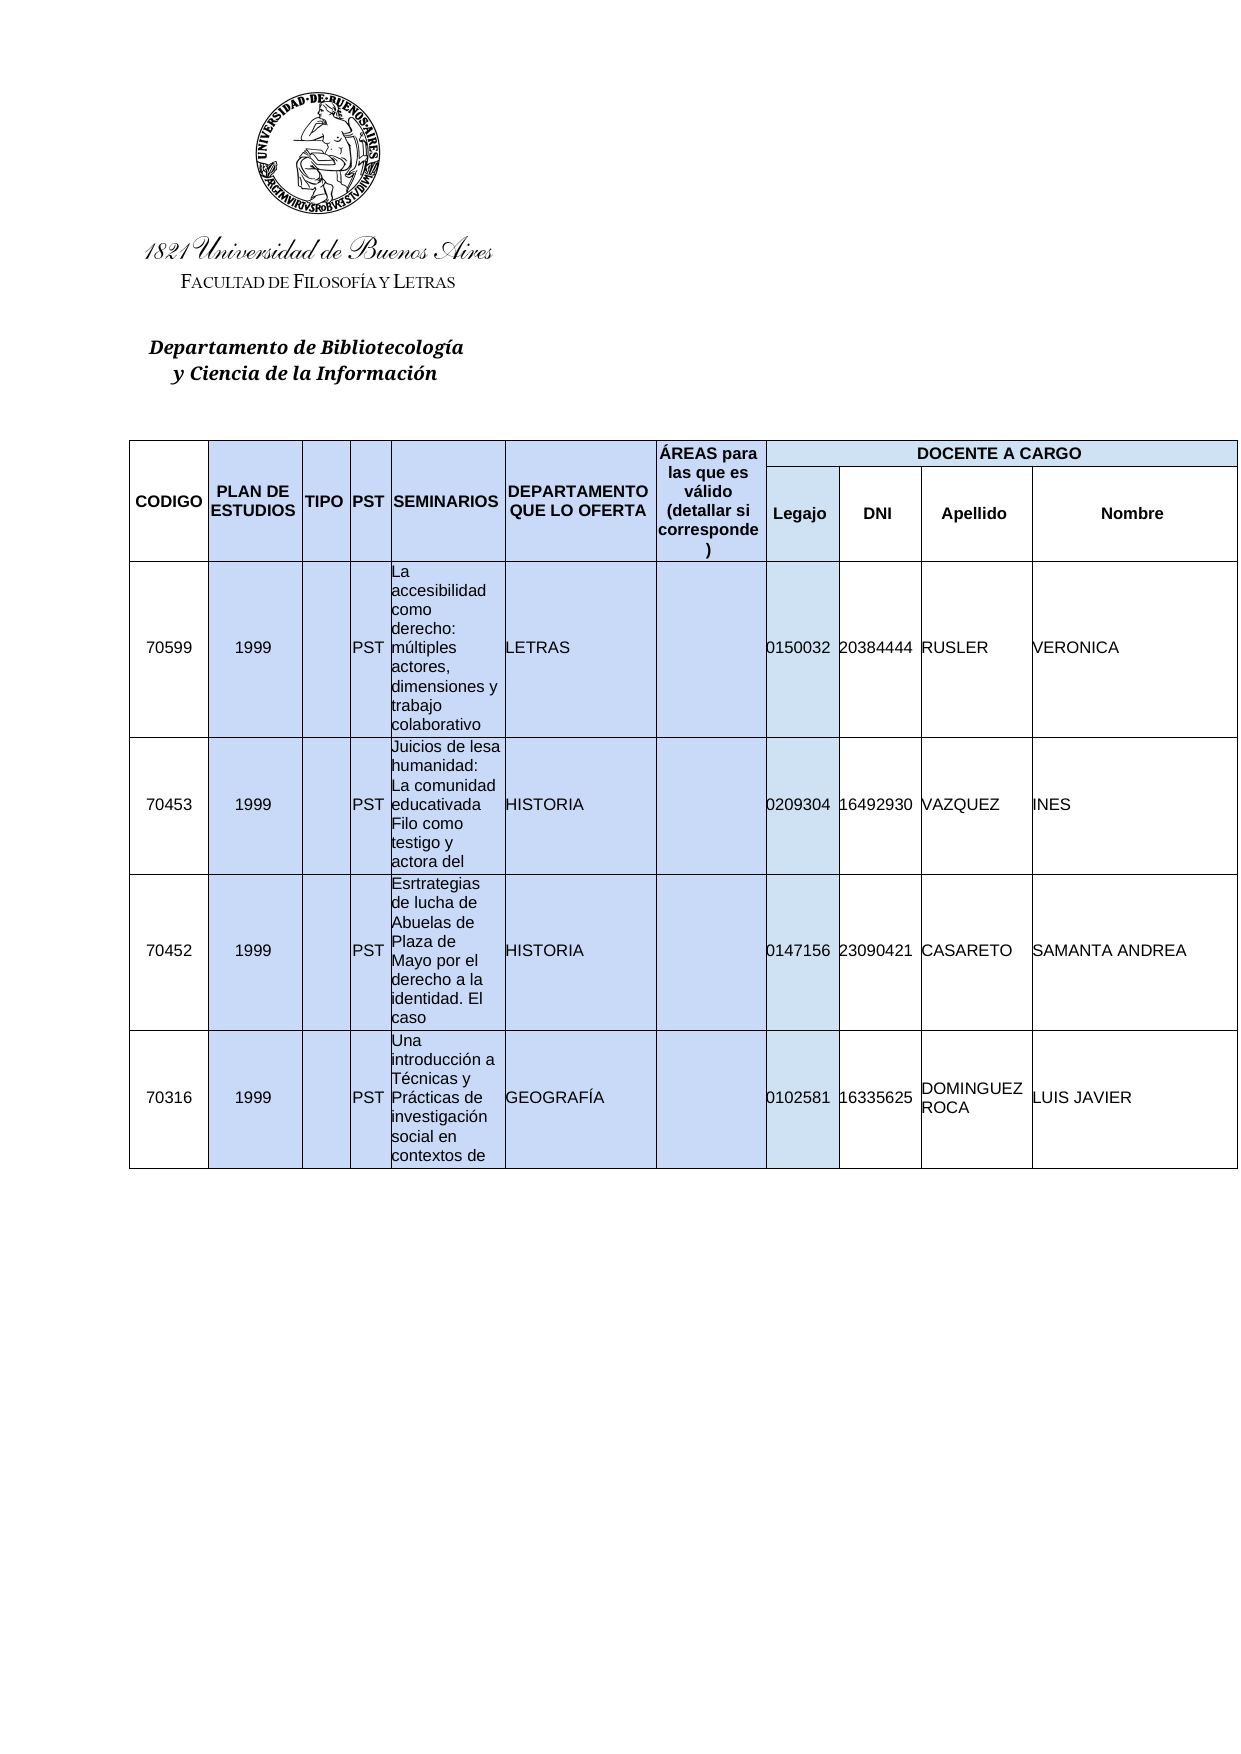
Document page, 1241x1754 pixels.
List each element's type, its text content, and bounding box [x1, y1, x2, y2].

table_cell [657, 562, 766, 737]
table_cell 1999 [209, 562, 302, 737]
table_header CODIGO [130, 441, 208, 561]
table_cell RUSLER [922, 562, 1032, 737]
table_cell 1999 [209, 738, 302, 874]
table_header TIPO [303, 441, 350, 561]
table_cell 70316 [130, 1031, 208, 1168]
table_header PST [351, 441, 391, 561]
table_cell [303, 738, 350, 874]
table_cell [657, 1031, 766, 1168]
table_cell Legajo [767, 467, 839, 561]
table_cell DOMINGUEZ ROCA [922, 1031, 1032, 1168]
table_header DEPARTAMENTO QUE LO OFERTA [506, 441, 656, 561]
table_cell Esrtrategias de lucha de Abuelas de Plaza de Mayo por el derecho a la identidad. El caso [392, 875, 505, 1030]
table_cell DNI [840, 467, 921, 561]
table_header ÁREAS para las que es válido (detallar si corresponde) [657, 441, 766, 561]
table_cell PST [351, 562, 391, 737]
table_cell [303, 875, 350, 1030]
table_cell 0209304 [767, 738, 839, 874]
table_cell GEOGRAFÍA [506, 1031, 656, 1168]
table_cell [657, 738, 766, 874]
table_cell Nombre [1033, 467, 1237, 561]
table_cell PST [351, 1031, 391, 1168]
table_cell 70453 [130, 738, 208, 874]
table_cell INES [1033, 738, 1237, 874]
table_cell 0102581 [767, 1031, 839, 1168]
table_cell 0150032 [767, 562, 839, 737]
table_cell 70452 [130, 875, 208, 1030]
table_header DOCENTE A CARGO [767, 441, 1237, 466]
table_cell HISTORIA [506, 738, 656, 874]
table_cell 23090421 [840, 875, 921, 1030]
table_cell LUIS JAVIER [1033, 1031, 1237, 1168]
table_cell 0147156 [767, 875, 839, 1030]
table_cell 20384444 [840, 562, 921, 737]
table_cell 16492930 [840, 738, 921, 874]
table_cell 1999 [209, 875, 302, 1030]
table_cell 16335625 [840, 1031, 921, 1168]
table_cell Apellido [922, 467, 1032, 561]
table_cell VAZQUEZ [922, 738, 1032, 874]
table_cell 70599 [130, 562, 208, 737]
table_cell LETRAS [506, 562, 656, 737]
table_cell [303, 562, 350, 737]
table_cell PST [351, 875, 391, 1030]
table_cell HISTORIA [506, 875, 656, 1030]
table_cell Una introducción a Técnicas y Prácticas de investigación social en contextos de [392, 1031, 505, 1168]
table_header SEMINARIOS [392, 441, 505, 561]
picture [129, 88, 507, 306]
table_cell [303, 1031, 350, 1168]
table_cell SAMANTA ANDREA [1033, 875, 1237, 1030]
table_cell CASARETO [922, 875, 1032, 1030]
table_header PLAN DE ESTUDIOS [209, 441, 302, 561]
table_cell VERONICA [1033, 562, 1237, 737]
table_cell [657, 875, 766, 1030]
table_cell PST [351, 738, 391, 874]
table_cell 1999 [209, 1031, 302, 1168]
table_cell Juicios de lesa humanidad: La comunidad educativada Filo como testigo y actora del [392, 738, 505, 874]
table_cell La accesibilidad como derecho: múltiples actores, dimensiones y trabajo colaborativo [392, 562, 505, 737]
